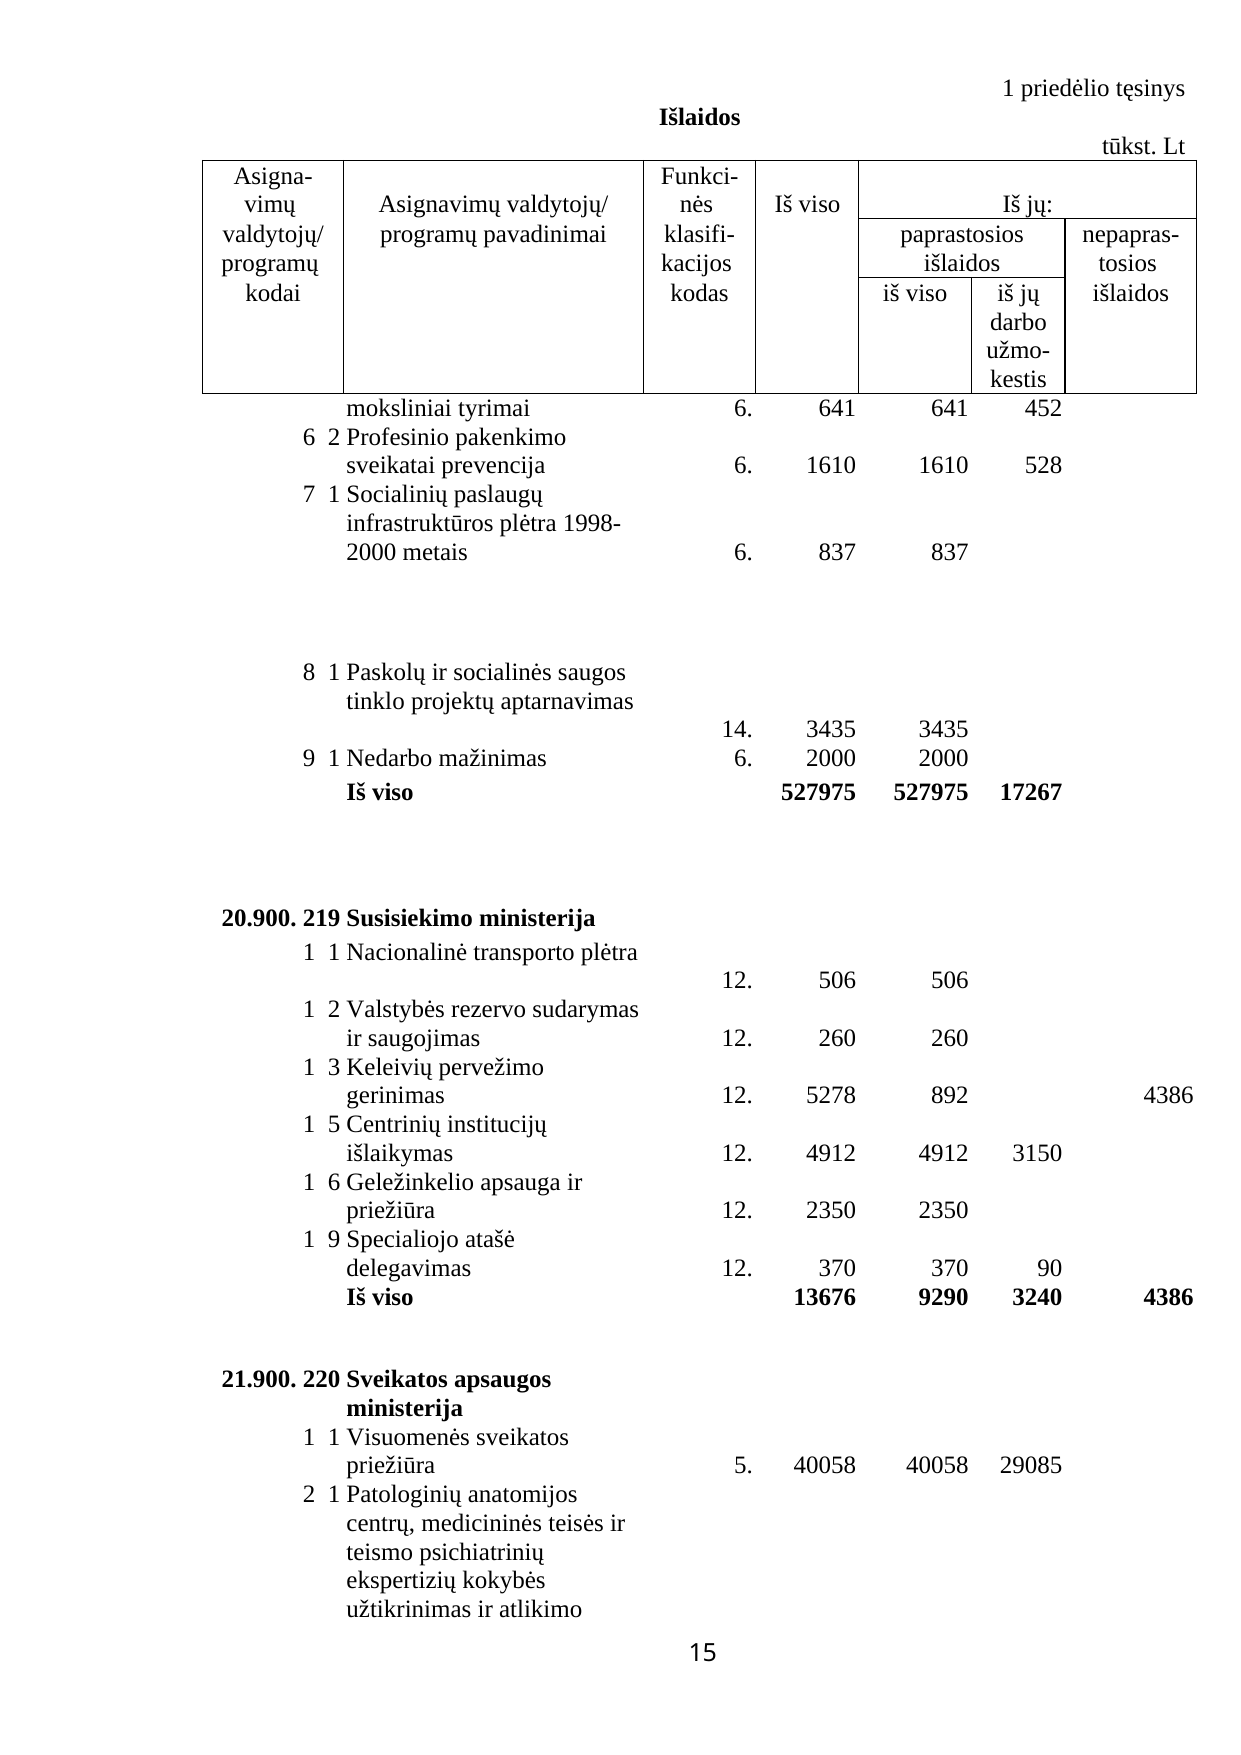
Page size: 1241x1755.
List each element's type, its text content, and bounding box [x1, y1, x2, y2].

table_cell Susisiekimo ministerija [343, 903, 643, 937]
table_cell Visuomenės sveikatos priežiūra [343, 1422, 643, 1479]
table_cell [1065, 479, 1196, 657]
table_cell Sveikatos apsaugos ministerija [343, 1364, 643, 1422]
table_cell 528 [971, 422, 1065, 479]
table_cell [203, 1316, 343, 1364]
table_cell 4386 [1065, 1282, 1196, 1316]
table_cell Iš jų: [859, 161, 1196, 218]
table_cell 837 [859, 479, 971, 657]
table_cell [971, 743, 1065, 777]
table_cell 506 [756, 937, 859, 994]
table_cell [643, 777, 756, 811]
table_cell [643, 1479, 756, 1623]
table_cell 12. [643, 994, 756, 1052]
table_cell 40058 [859, 1422, 971, 1479]
table_cell 6. [643, 422, 756, 479]
table_cell [643, 903, 756, 937]
table_cell 1610 [756, 422, 859, 479]
table_cell [343, 1316, 643, 1364]
table_cell [756, 1364, 859, 1422]
table_cell [643, 811, 756, 903]
table_cell 527975 [859, 777, 971, 811]
table_cell [971, 1052, 1065, 1109]
table_cell 1 1 [203, 1422, 343, 1479]
table_cell [971, 1316, 1065, 1364]
table_cell 21.900. 220 [203, 1364, 343, 1422]
table_cell Paskolų ir socialinės saugos tinklo projektų aptarnavimas [343, 657, 643, 743]
table_cell Centrinių institucijų išlaikymas [343, 1109, 643, 1167]
table_cell [859, 1479, 971, 1623]
table_cell Nedarbo mažinimas [343, 743, 643, 777]
table_cell 2000 [859, 743, 971, 777]
table_cell [859, 1316, 971, 1364]
table_cell 9 1 [203, 743, 343, 777]
table_cell 2 1 [203, 1479, 343, 1623]
table_cell 12. [643, 1224, 756, 1282]
table_cell [1065, 1479, 1196, 1623]
table_cell 1 1 [203, 937, 343, 994]
table_cell [1065, 422, 1196, 479]
table_cell [971, 994, 1065, 1052]
table_cell [1065, 1422, 1196, 1479]
table_cell 90 [971, 1224, 1065, 1282]
table_cell Patologinių anatomijos centrų, medicininės teisės ir teismo psichiatrinių ekspertizių kokybės užtikrinimas ir atlikimo [343, 1479, 643, 1623]
table_cell išlaidos [1066, 277, 1196, 393]
table_cell Išlaidos [203, 102, 1196, 131]
table_cell 2350 [859, 1167, 971, 1224]
table_cell [971, 811, 1065, 903]
table_cell [1065, 937, 1196, 994]
table_cell [203, 811, 343, 903]
table_cell [1065, 657, 1196, 743]
table_cell programų pavadinimai [344, 218, 643, 277]
table_cell 6. [643, 479, 756, 657]
table_cell [756, 903, 859, 937]
table_cell klasifi-kacijos [644, 218, 755, 277]
table_cell [643, 1364, 756, 1422]
table_cell 40058 [756, 1422, 859, 1479]
table_cell nepapras-tosios [1066, 219, 1196, 277]
table_cell [756, 811, 859, 903]
table_cell [643, 1282, 756, 1316]
table_cell 17267 [971, 777, 1065, 811]
table_cell paprastosios išlaidos [859, 219, 1064, 277]
table_cell 2000 [756, 743, 859, 777]
table_cell [203, 777, 343, 811]
table_cell Keleivių pervežimo gerinimas [343, 1052, 643, 1109]
table_cell 2350 [756, 1167, 859, 1224]
table_cell 5. [643, 1422, 756, 1479]
table_cell [756, 277, 858, 393]
table_cell [1065, 1364, 1196, 1422]
table_cell [859, 811, 971, 903]
table_cell 1 2 [203, 994, 343, 1052]
table_cell Asignavimų valdytojų/ [344, 161, 643, 218]
table_cell 6. [643, 743, 756, 777]
table_cell 837 [756, 479, 859, 657]
table_cell [971, 479, 1065, 657]
table_cell [756, 1316, 859, 1364]
table_cell 527975 [756, 777, 859, 811]
table_cell 1 3 [203, 1052, 343, 1109]
table_cell Nacionalinė transporto plėtra [343, 937, 643, 994]
table_cell 9290 [859, 1282, 971, 1316]
table_cell 6. [643, 394, 756, 422]
table_cell 1 6 [203, 1167, 343, 1224]
table_cell Profesinio pakenkimo sveikatai prevencija [343, 422, 643, 479]
table_cell 4386 [1065, 1052, 1196, 1109]
table_cell [971, 903, 1065, 937]
table_cell 13676 [756, 1282, 859, 1316]
table_cell 5278 [756, 1052, 859, 1109]
table_cell [1065, 1224, 1196, 1282]
table_cell [1065, 903, 1196, 937]
table_cell 452 [971, 394, 1065, 422]
table_header 1 priedėlio tęsinys [203, 74, 1196, 102]
table_cell [1065, 1167, 1196, 1224]
table_cell 7 1 [203, 479, 343, 657]
table_cell 12. [643, 1052, 756, 1109]
table_cell valdytojų/ programų [203, 218, 343, 277]
table_cell 3240 [971, 1282, 1065, 1316]
table_cell Geležinkelio apsauga ir priežiūra [343, 1167, 643, 1224]
table_cell 1 9 [203, 1224, 343, 1282]
table_cell [971, 1167, 1065, 1224]
table_cell 1610 [859, 422, 971, 479]
table_cell iš viso [859, 278, 971, 393]
table_cell Iš viso [756, 161, 858, 218]
table_cell 12. [643, 1167, 756, 1224]
table_cell 260 [859, 994, 971, 1052]
table_cell 4912 [859, 1109, 971, 1167]
table_cell 370 [859, 1224, 971, 1282]
table_cell 8 1 [203, 657, 343, 743]
table_cell [1065, 1316, 1196, 1364]
table_cell [971, 937, 1065, 994]
table_cell Iš viso [343, 777, 643, 811]
table_cell [203, 394, 343, 422]
table_cell 3150 [971, 1109, 1065, 1167]
table_cell 4912 [756, 1109, 859, 1167]
table_cell Specialiojo atašė delegavimas [343, 1224, 643, 1282]
table_cell [203, 1282, 343, 1316]
table_cell 370 [756, 1224, 859, 1282]
table_cell Iš viso [343, 1282, 643, 1316]
table_cell 260 [756, 994, 859, 1052]
table_cell [1065, 777, 1196, 811]
table_cell [643, 1316, 756, 1364]
table_cell [756, 1479, 859, 1623]
table_cell 506 [859, 937, 971, 994]
table_cell 892 [859, 1052, 971, 1109]
table_cell kodai [203, 277, 343, 393]
table_cell 641 [859, 394, 971, 422]
table_cell [859, 903, 971, 937]
table_cell [344, 277, 643, 393]
table_cell [971, 1479, 1065, 1623]
table_cell 3435 [756, 657, 859, 743]
table_cell 6 2 [203, 422, 343, 479]
table_cell 14. [643, 657, 756, 743]
table_cell iš jų darbo užmo-kestis [972, 278, 1064, 393]
table_cell 3435 [859, 657, 971, 743]
table_cell 1 5 [203, 1109, 343, 1167]
table_cell [1065, 811, 1196, 903]
table_cell 12. [643, 1109, 756, 1167]
table_cell [1065, 743, 1196, 777]
table_cell Asigna-vimų [203, 161, 343, 218]
table_cell Socialinių paslaugų infrastruktūros plėtra 1998-2000 metais [343, 479, 643, 657]
table_cell [971, 657, 1065, 743]
table_cell [343, 811, 643, 903]
table_cell moksliniai tyrimai [343, 394, 643, 422]
table_cell 20.900. 219 [203, 903, 343, 937]
table_cell [1065, 1109, 1196, 1167]
table_cell Funkci-nės [644, 161, 755, 218]
table_cell 641 [756, 394, 859, 422]
table_cell kodas [644, 277, 755, 393]
table_cell [971, 1364, 1065, 1422]
table_cell 29085 [971, 1422, 1065, 1479]
table_cell [1065, 394, 1196, 422]
table_cell [756, 218, 858, 277]
table_cell tūkst. Lt [203, 131, 1196, 160]
table_cell 12. [643, 937, 756, 994]
table_cell [1065, 994, 1196, 1052]
table_cell Valstybės rezervo sudarymas ir saugojimas [343, 994, 643, 1052]
table_cell [859, 1364, 971, 1422]
